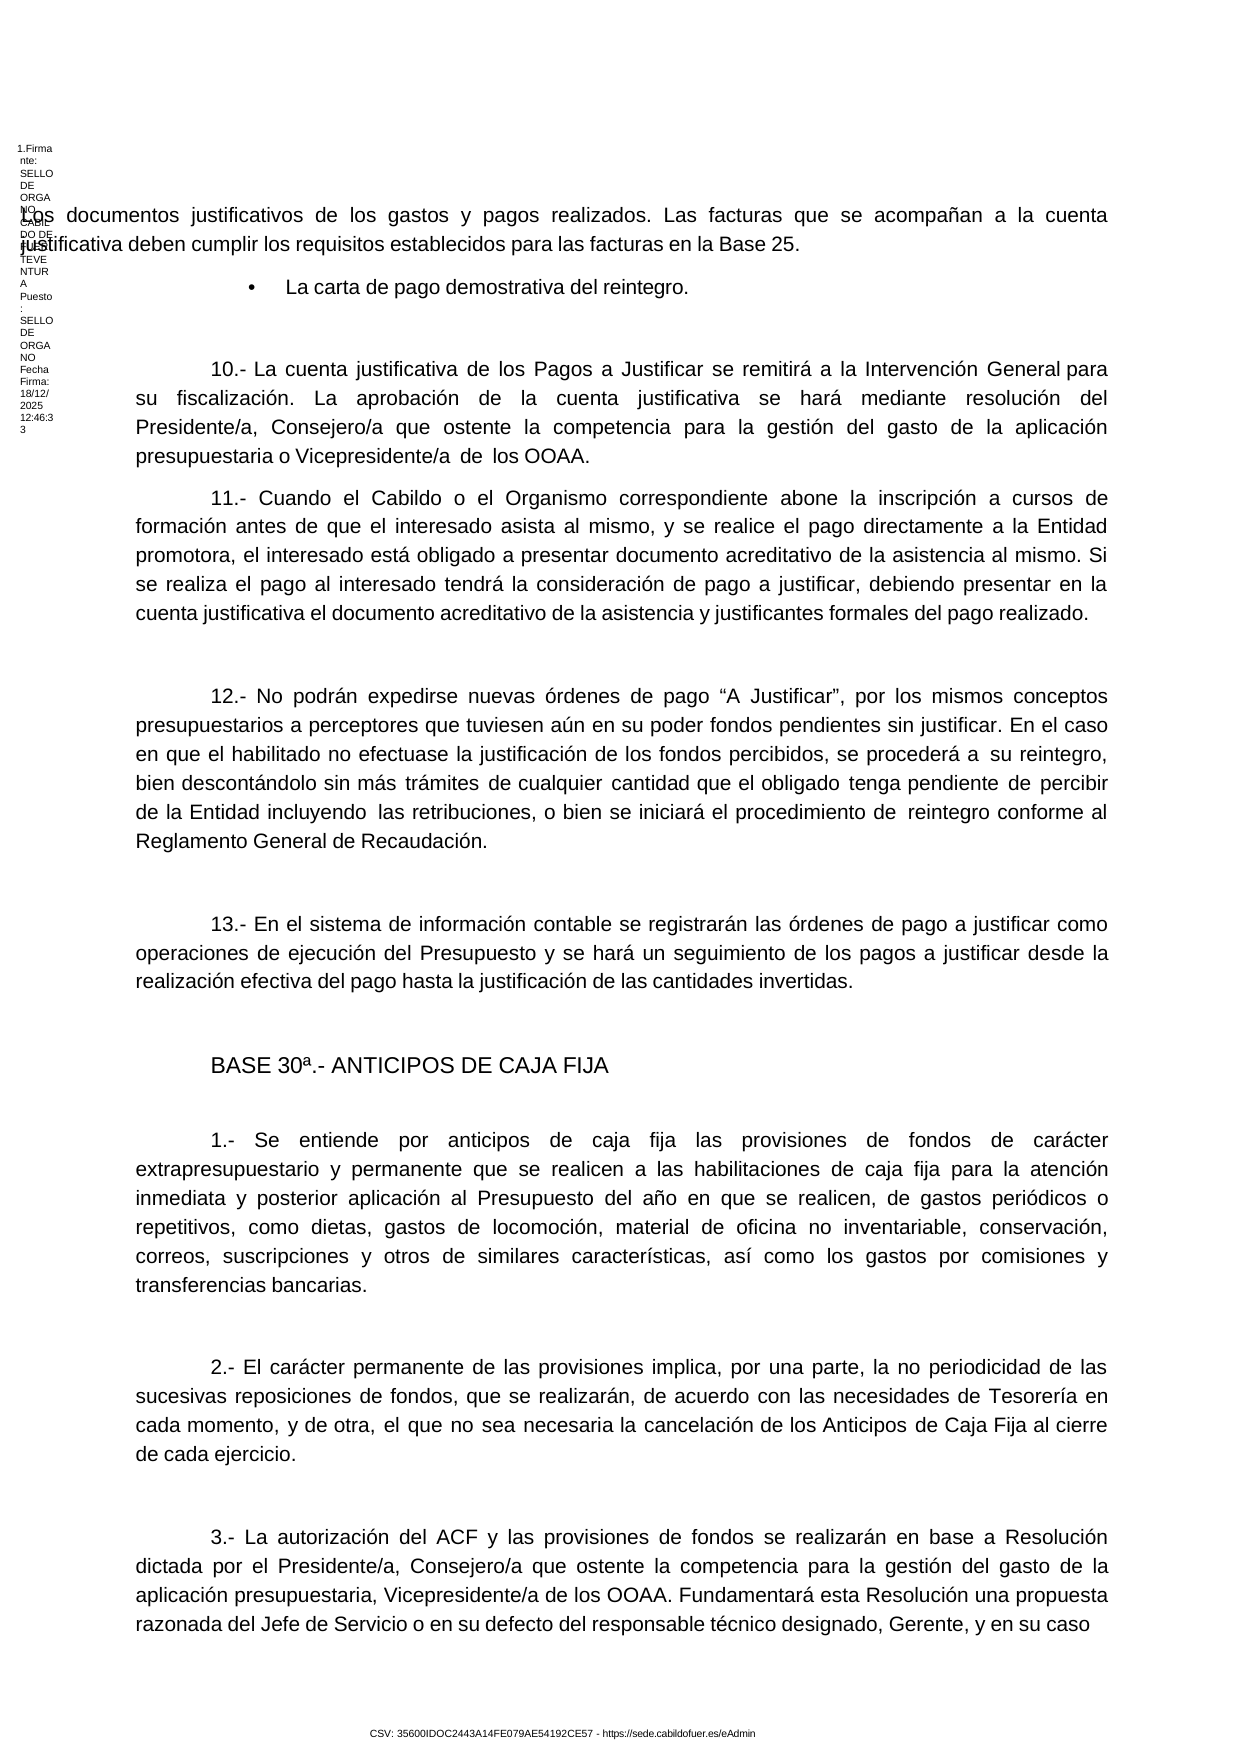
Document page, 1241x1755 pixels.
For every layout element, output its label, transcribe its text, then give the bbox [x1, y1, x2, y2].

text 3.- La autorización del ACF y las provisiones de fondos se realizarán en base a Resolución dictada por el Presidente/a, Consejero/a que ostente la competencia para la gestión del gasto de la aplicación presupuestaria, Vicepresidente/a de los OOAA. Fundamentará esta Resolución una propuesta razonada del Jefe de Servicio o en su defecto del responsable técnico designado, Gerente, y en su caso [135, 1525, 1108, 1636]
text 1.- Se entiende por anticipos de caja fija las provisiones de fondos de carácter extrapresupuestario y permanente que se realicen a las habilitaciones de caja fija para la atención inmediata y posterior aplicación al Presupuesto del año en que se realicen, de gastos periódicos o repetitivos, como dietas, gastos de locomoción, material de oficina no inventariable, conservación, correos, suscripciones y otros de similares características, así como los gastos por comisiones y transferencias bancarias. [135, 1128, 1108, 1297]
text Fecha Firma: 18/12/2025 12:46:33 [20, 364, 54, 436]
text 11.- Cuando el Cabildo o el Organismo correspondiente abone la inscripción a cursos de formación antes de que el interesado asista al mismo, y se realice el pago directamente a la Entidad promotora, el interesado está obligado a presentar documento acreditativo de la asistencia al mismo. Si se realiza el pago al interesado tendrá la consideración de pago a justificar, debiendo presentar en la cuenta justificativa el documento acreditativo de la asistencia y justificantes formales del pago realizado. [135, 485, 1108, 625]
text 1.Firmante: SELLO DE ORGANO CABILDO DE FUERTEVENTURA Puesto: SELLO DE ORGANO [17, 143, 54, 363]
text 13.- En el sistema de información contable se registrarán las órdenes de pago a justificar como operaciones de ejecución del Presupuesto y se hará un seguimiento de los pagos a justificar desde la realización efectiva del pago hasta la justificación de las cantidades invertidas. [135, 911, 1108, 993]
subtitle BASE 30ª.- ANTICIPOS DE CAJA FIJA [210, 1052, 1120, 1079]
text 2.- El carácter permanente de las provisiones implica, por una parte, la no periodicidad de las sucesivas reposiciones de fondos, que se realizarán, de acuerdo con las necesidades de Tesorería en cada momento, y de otra, el que no sea necesaria la cancelación de los Anticipos de Caja Fija al cierre de cada ejercicio. [135, 1355, 1108, 1466]
text 12.- No podrán expedirse nuevas órdenes de pago “A Justificar”, por los mismos conceptos presupuestarios a perceptores que tuviesen aún en su poder fondos pendientes sin justificar. En el caso en que el habilitado no efectuase la justificación de los fondos percibidos, se procederá a su reintegro, bien descontándolo sin más trámites de cualquier cantidad que el obligado tenga pendiente de percibir de la Entidad incluyendo las retribuciones, o bien se iniciará el procedimiento de reintegro conforme al Reglamento General de Recaudación. [135, 684, 1108, 853]
list Los documentos justificativos de los gastos y pagos realizados. Las facturas que se acompañan a la cuenta justificativa deben cumplir los requisitos establecidos para las facturas en la Base 25. [54, 203, 1108, 256]
list La carta de pago demostrativa del reintegro. [248, 274, 1120, 299]
text 10.- La cuenta justificativa de los Pagos a Justificar se remitirá a la Intervención General para su fiscalización. La aprobación de la cuenta justificativa se hará mediante resolución del Presidente/a, Consejero/a que ostente la competencia para la gestión del gasto de la aplicación presupuestaria o Vicepresidente/a de los OOAA. [135, 357, 1108, 468]
